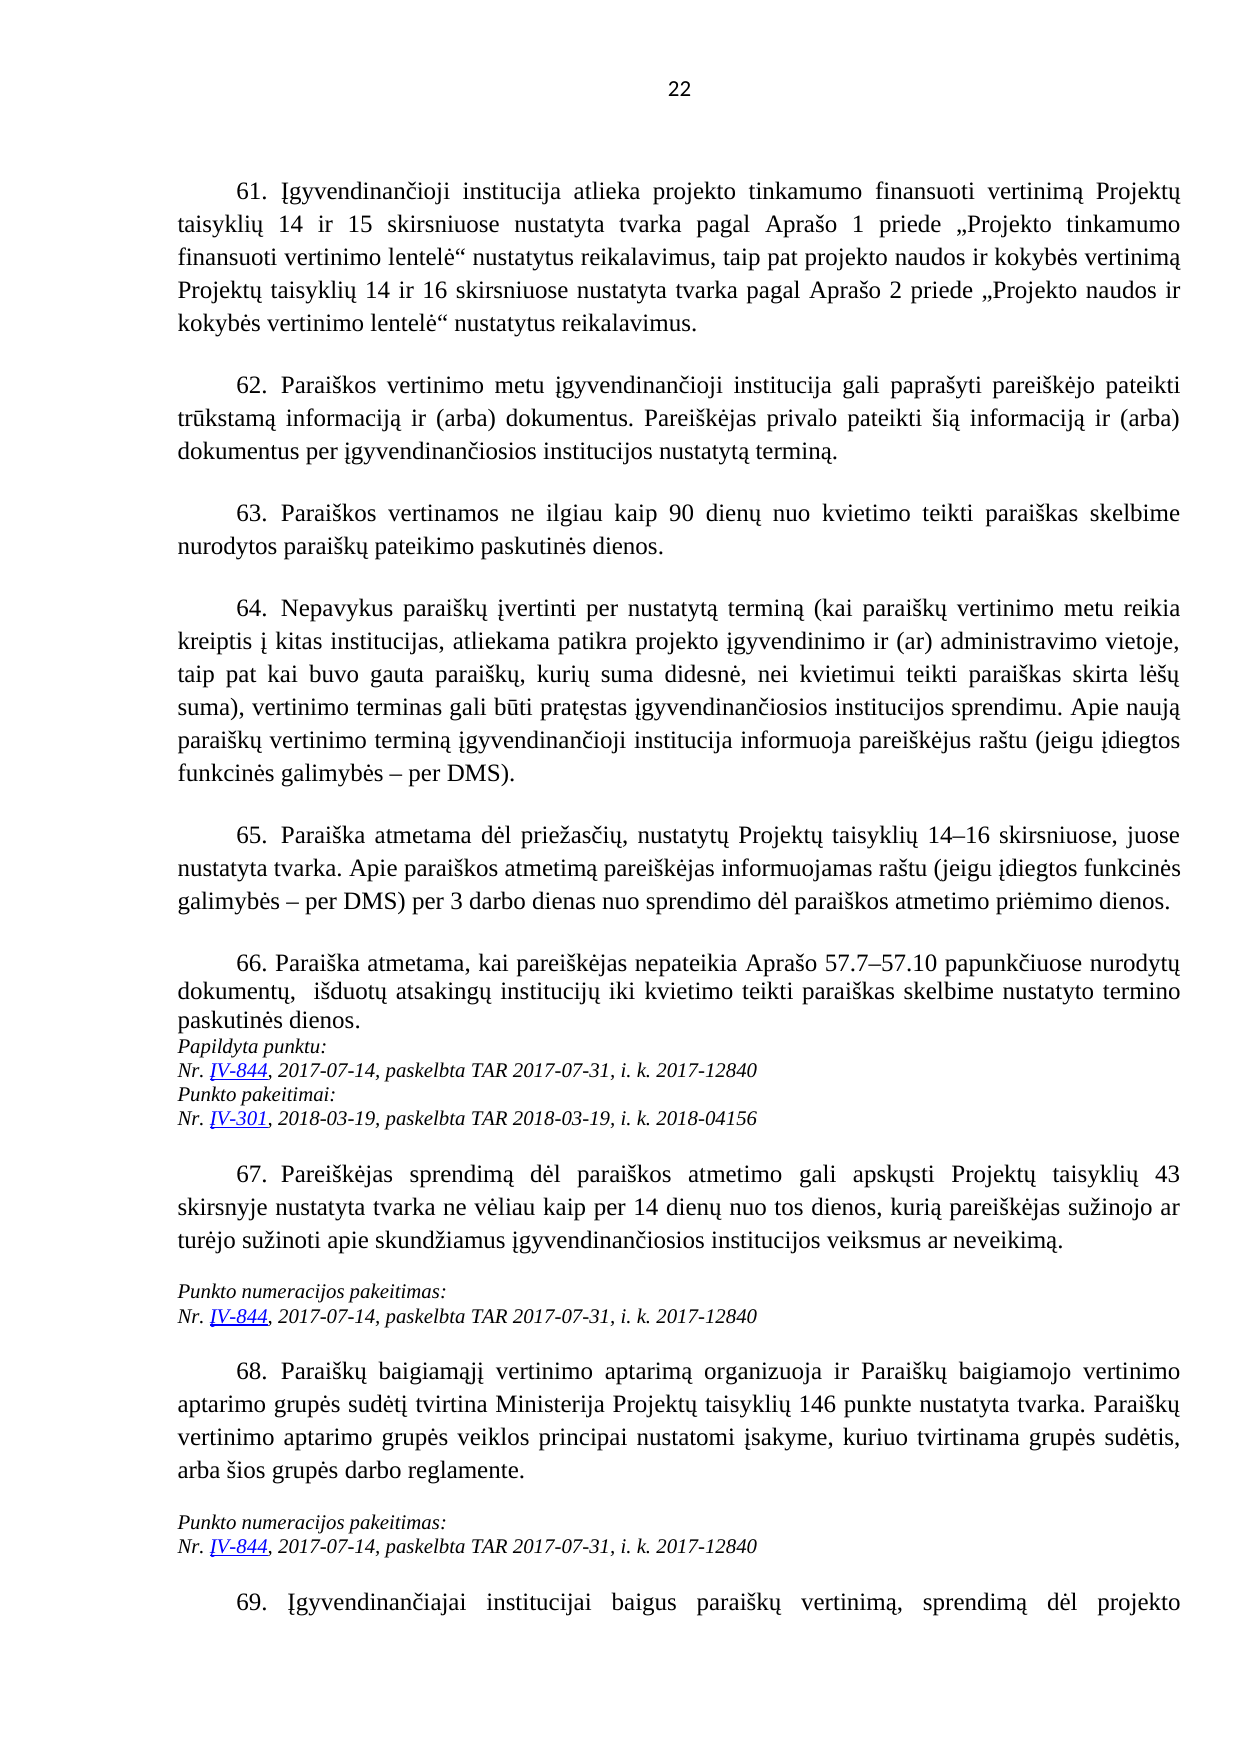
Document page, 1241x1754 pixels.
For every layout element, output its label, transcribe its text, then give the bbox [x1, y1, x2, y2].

text 64. Nepavykus paraiškų įvertinti per nustatytą terminą (kai paraiškų vertinimo metu reikia kreiptis į kitas institucijas, atliekama patikra projekto įgyvendinimo ir (ar) administravimo vietoje, taip pat kai buvo gauta paraiškų, kurių suma didesnė, nei kvietimui teikti paraiškas skirta lėšų suma), vertinimo terminas gali būti pratęstas įgyvendinančiosios institucijos sprendimu. Apie naują paraiškų vertinimo terminą įgyvendinančioji institucija informuoja pareiškėjus raštu (jeigu įdiegtos funkcinės galimybės – per DMS). [177, 593, 1181, 787]
text Punkto numeracijos pakeitimas: [177, 1279, 1181, 1303]
text 62. Paraiškos vertinimo metu įgyvendinančioji institucija gali paprašyti pareiškėjo pateikti trūkstamą informaciją ir (arba) dokumentus. Pareiškėjas privalo pateikti šią informaciją ir (arba) dokumentus per įgyvendinančiosios institucijos nustatytą terminą. [177, 370, 1181, 465]
text Nr. ĮV-844, 2017-07-14, paskelbta TAR 2017-07-31, i. k. 2017-12840 [177, 1303, 1181, 1328]
text Nr. ĮV-844, 2017-07-14, paskelbta TAR 2017-07-31, i. k. 2017-12840 [177, 1534, 1181, 1558]
text 65. Paraiška atmetama dėl priežasčių, nustatytų Projektų taisyklių 14–16 skirsniuose, juose nustatyta tvarka. Apie paraiškos atmetimą pareiškėjas informuojamas raštu (jeigu įdiegtos funkcinės galimybės – per DMS) per 3 darbo dienas nuo sprendimo dėl paraiškos atmetimo priėmimo dienos. [177, 820, 1181, 914]
text Punkto pakeitimai: [177, 1082, 1181, 1106]
text 63. Paraiškos vertinamos ne ilgiau kaip 90 dienų nuo kvietimo teikti paraiškas skelbime nurodytos paraiškų pateikimo paskutinės dienos. [177, 498, 1181, 560]
text Nr. ĮV-301, 2018-03-19, paskelbta TAR 2018-03-19, i. k. 2018-04156 [177, 1106, 1181, 1130]
text 69. Įgyvendinančiajai institucijai baigus paraiškų vertinimą, sprendimą dėl projekto [177, 1587, 1181, 1616]
text 67. Pareiškėjas sprendimą dėl paraiškos atmetimo gali apskųsti Projektų taisyklių 43 skirsnyje nustatyta tvarka ne vėliau kaip per 14 dienų nuo tos dienos, kurią pareiškėjas sužinojo ar turėjo sužinoti apie skundžiamus įgyvendinančiosios institucijos veiksmus ar neveikimą. [177, 1159, 1181, 1254]
text Punkto numeracijos pakeitimas: [177, 1510, 1181, 1534]
text 68. Paraiškų baigiamąjį vertinimo aptarimą organizuoja ir Paraiškų baigiamojo vertinimo aptarimo grupės sudėtį tvirtina Ministerija Projektų taisyklių 146 punkte nustatyta tvarka. Paraiškų vertinimo aptarimo grupės veiklos principai nustatomi įsakyme, kuriuo tvirtinama grupės sudėtis, arba šios grupės darbo reglamente. [177, 1356, 1181, 1484]
text Nr. ĮV-844, 2017-07-14, paskelbta TAR 2017-07-31, i. k. 2017-12840 [177, 1058, 1181, 1082]
text 66. Paraiška atmetama, kai pareiškėjas nepateikia Aprašo 57.7–57.10 papunkčiuose nurodytų dokumentų, išduotų atsakingų institucijų iki kvietimo teikti paraiškas skelbime nustatyto termino paskutinės dienos. [177, 948, 1181, 1034]
text 61. Įgyvendinančioji institucija atlieka projekto tinkamumo finansuoti vertinimą Projektų taisyklių 14 ir 15 skirsniuose nustatyta tvarka pagal Aprašo 1 priede „Projekto tinkamumo finansuoti vertinimo lentelė“ nustatytus reikalavimus, taip pat projekto naudos ir kokybės vertinimą Projektų taisyklių 14 ir 16 skirsniuose nustatyta tvarka pagal Aprašo 2 priede „Projekto naudos ir kokybės vertinimo lentelė“ nustatytus reikalavimus. [177, 176, 1181, 337]
text Papildyta punktu: [177, 1034, 1181, 1058]
